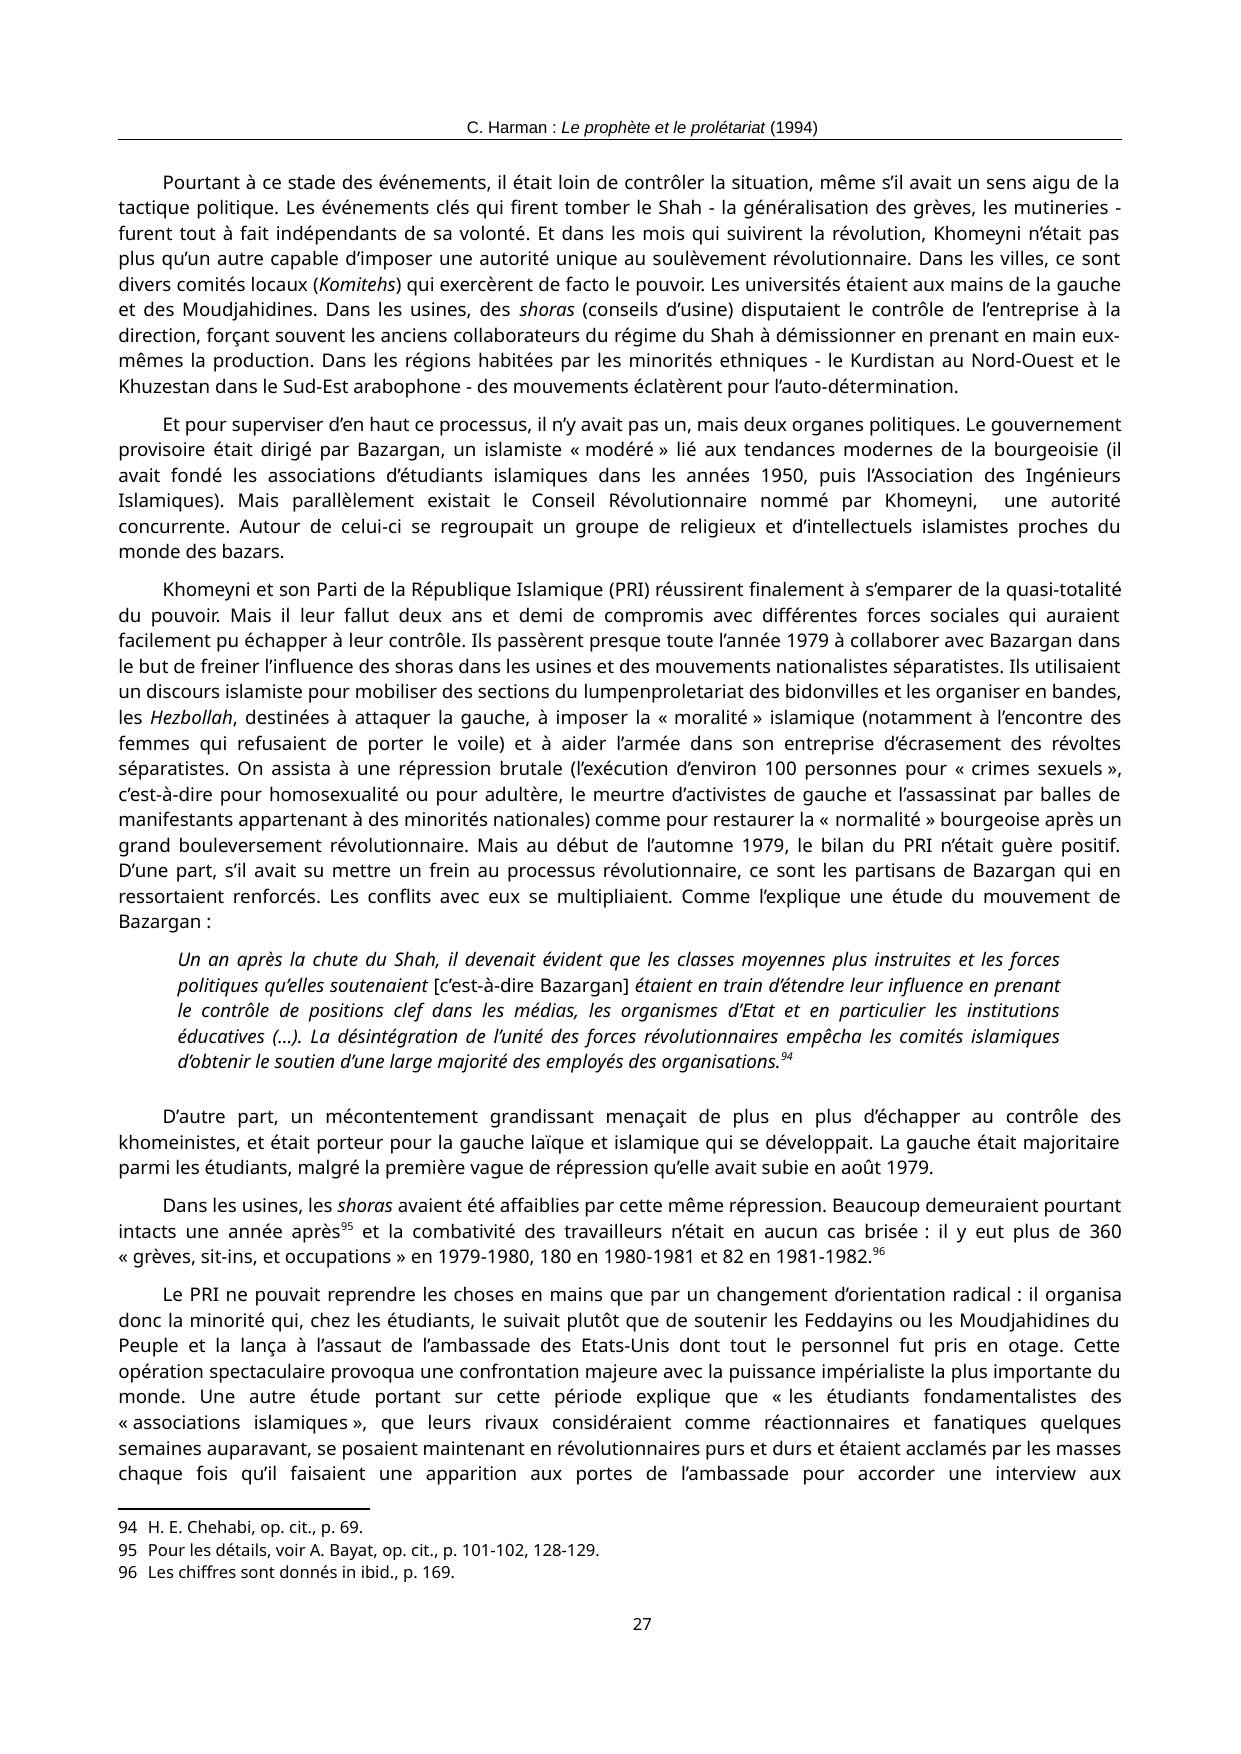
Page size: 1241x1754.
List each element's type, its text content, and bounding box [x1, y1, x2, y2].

text Les chiffres sont donnés in ibid., p. 169. [118, 1561, 1122, 1583]
text Pourtant à ce stade des événements, il était loin de contrôler la situation, même s’il avait un sens aigu de la tactique politique. Les événements clés qui firent tomber le Shah - la généralisation des grèves, les mutineries - furent tout à fait indépendants de sa volonté. Et dans les mois qui suivirent la révolution, Khomeyni n’était pas plus qu’un autre capable d’imposer une autorité unique au soulèvement révolutionnaire. Dans les villes, ce sont divers comités locaux (Komitehs) qui exercèrent de facto le pouvoir. Les universités étaient aux mains de la gauche et des Moudjahidines. Dans les usines, des shoras (conseils d’usine) disputaient le contrôle de l’entreprise à la direction, forçant souvent les anciens collaborateurs du régime du Shah à démissionner en prenant en main eux-mêmes la production. Dans les régions habitées par les minorités ethniques - le Kurdistan au Nord-Ouest et le Khuzestan dans le Sud-Est arabophone - des mouvements éclatèrent pour l’auto-détermination. [118, 169, 1122, 399]
text Un an après la chute du Shah, il devenait évident que les classes moyennes plus instruites et les forces politiques qu’elles soutenaient [c’est-à-dire Bazargan] étaient en train d’étendre leur influence en prenant le contrôle de positions clef dans les médias, les organismes d’Etat et en particulier les institutions éducatives (...). La désintégration de l’unité des forces révolutionnaires empêcha les comités islamiques d’obtenir le soutien d’une large majorité des employés des organisations. [177, 947, 1063, 1074]
text Dans les usines, les shoras avaient été affaiblies par cette même répression. Beaucoup demeuraient pourtant intacts une année après et la combativité des travailleurs n’était en aucun cas brisée : il y eut plus de 360 « grèves, sit-ins, et occupations » en 1979-1980, 180 en 1980-1981 et 82 en 1981-1982. [118, 1193, 1122, 1269]
text Pour les détails, voir A. Bayat, op. cit., p. 101-102, 128-129. [118, 1538, 1122, 1561]
text H. E. Chehabi, op. cit., p. 69. [118, 1515, 1122, 1538]
text Le PRI ne pouvait reprendre les choses en mains que par un changement d’orientation radical : il organisa donc la minorité qui, chez les étudiants, le suivait plutôt que de soutenir les Feddayins ou les Moudjahidines du Peuple et la lança à l’assaut de l’ambassade des Etats-Unis dont tout le personnel fut pris en otage. Cette opération spectaculaire provoqua une confrontation majeure avec la puissance impérialiste la plus importante du monde. Une autre étude portant sur cette période explique que « les étudiants fondamentalistes des « associations islamiques », que leurs rivaux considéraient comme réactionnaires et fanatiques quelques semaines auparavant, se posaient maintenant en révolutionnaires purs et durs et étaient acclamés par les masses chaque fois qu’il faisaient une apparition aux portes de l’ambassade pour accorder une interview aux [118, 1282, 1122, 1486]
text Khomeyni et son Parti de la République Islamique (PRI) réussirent finalement à s’emparer de la quasi-totalité du pouvoir. Mais il leur fallut deux ans et demi de compromis avec différentes forces sociales qui auraient facilement pu échapper à leur contrôle. Ils passèrent presque toute l’année 1979 à collaborer avec Bazargan dans le but de freiner l’influence des shoras dans les usines et des mouvements nationalistes séparatistes. Ils utilisaient un discours islamiste pour mobiliser des sections du lumpenproletariat des bidonvilles et les organiser en bandes, les Hezbollah, destinées à attaquer la gauche, à imposer la « moralité » islamique (notamment à l’encontre des femmes qui refusaient de porter le voile) et à aider l’armée dans son entreprise d’écrasement des révoltes séparatistes. On assista à une répression brutale (l’exécution d’environ 100 personnes pour « crimes sexuels », c’est-à-dire pour homosexualité ou pour adultère, le meurtre d’activistes de gauche et l’assassinat par balles de manifestants appartenant à des minorités nationales) comme pour restaurer la « normalité » bourgeoise après un grand bouleversement révolutionnaire. Mais au début de l’automne 1979, le bilan du PRI n’était guère positif. D’une part, s’il avait su mettre un frein au processus révolutionnaire, ce sont les partisans de Bazargan qui en ressortaient renforcés. Les conflits avec eux se multipliaient. Comme l’explique une étude du mouvement de Bazargan : [118, 577, 1122, 934]
text D’autre part, un mécontentement grandissant menaçait de plus en plus d’échapper au contrôle des khomeinistes, et était porteur pour la gauche laïque et islamique qui se développait. La gauche était majoritaire parmi les étudiants, malgré la première vague de répression qu’elle avait subie en août 1979. [118, 1104, 1122, 1180]
text Et pour superviser d’en haut ce processus, il n’y avait pas un, mais deux organes politiques. Le gouvernement provisoire était dirigé par Bazargan, un islamiste « modéré » lié aux tendances modernes de la bourgeoisie (il avait fondé les associations d’étudiants islamiques dans les années 1950, puis l’Association des Ingénieurs Islamiques). Mais parallèlement existait le Conseil Révolutionnaire nommé par Khomeyni, une autorité concurrente. Autour de celui-ci se regroupait un groupe de religieux et d’intellectuels islamistes proches du monde des bazars. [118, 411, 1122, 564]
